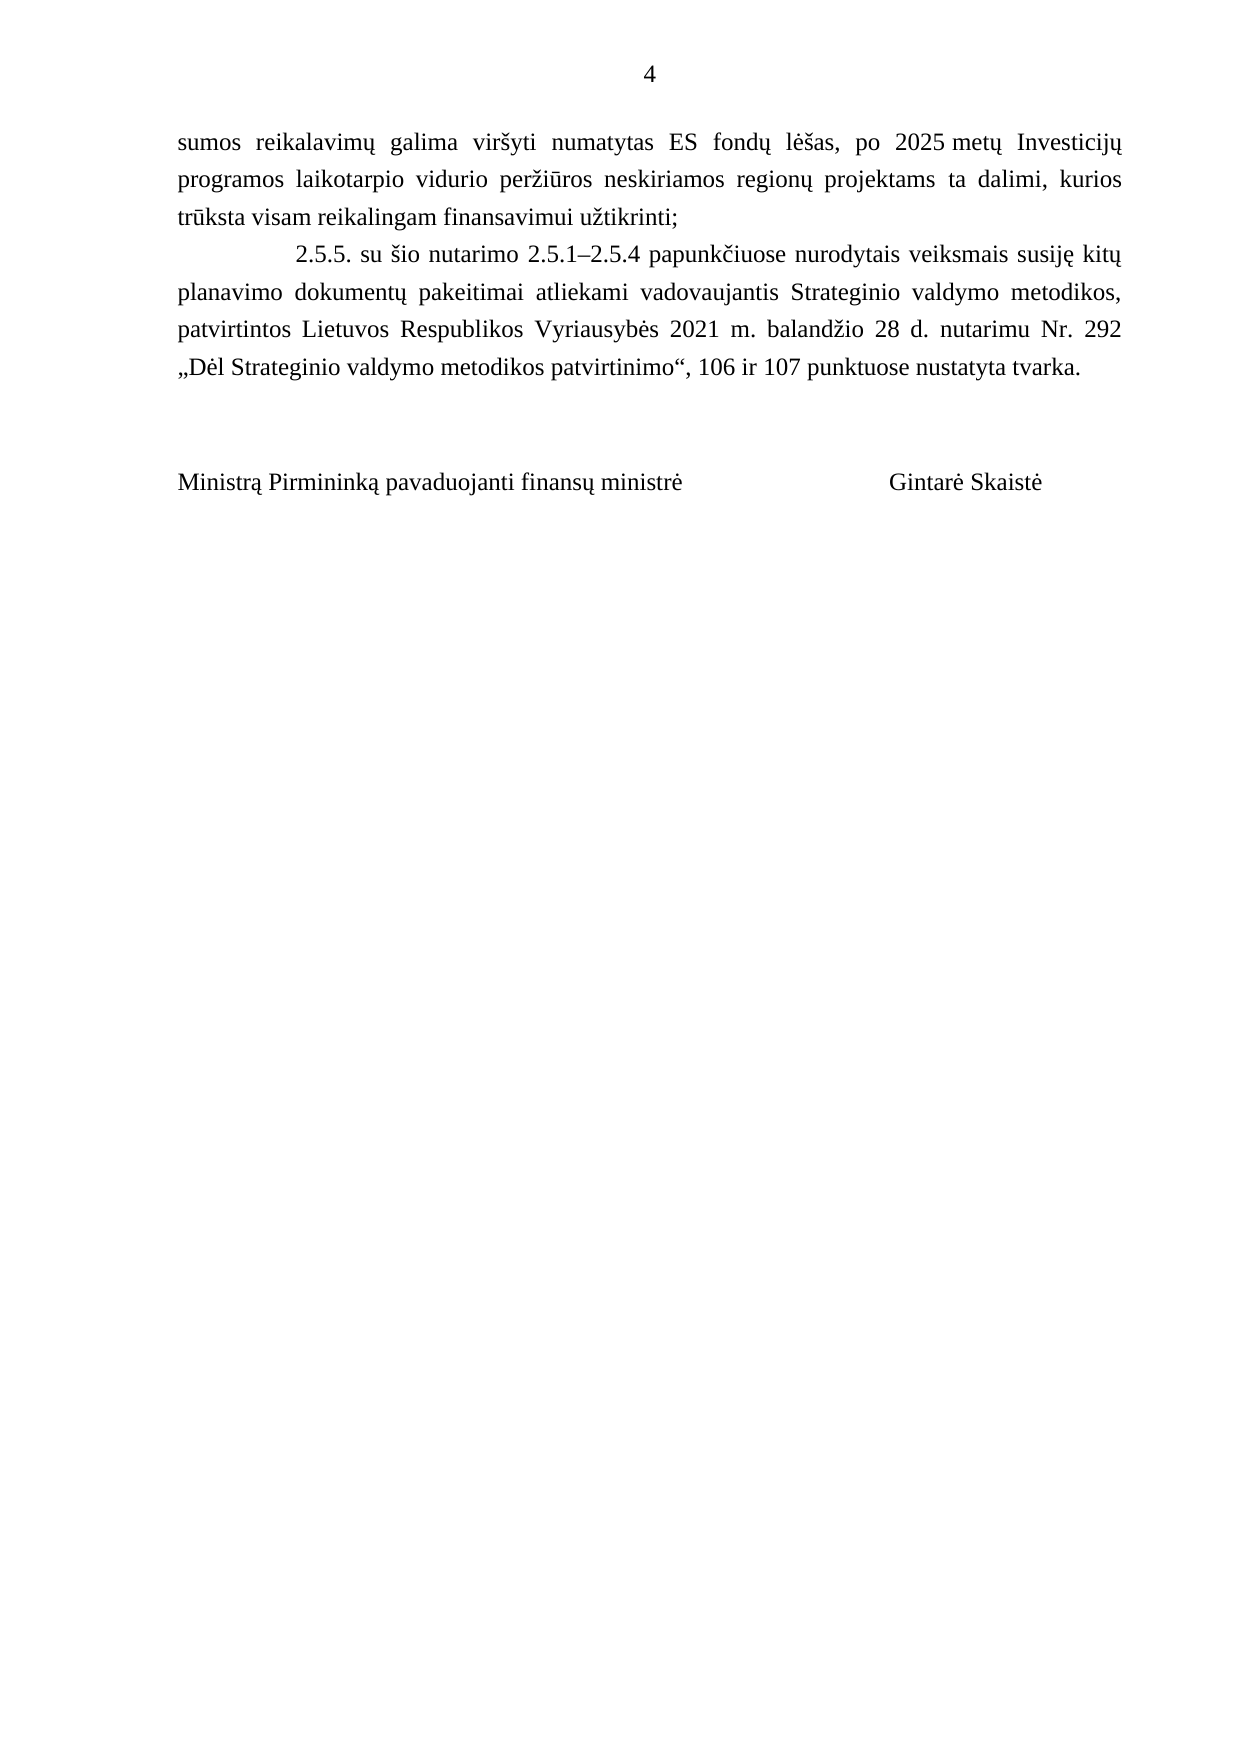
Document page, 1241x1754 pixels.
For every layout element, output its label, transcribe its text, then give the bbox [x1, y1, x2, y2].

text Ministrą Pirmininką pavaduojanti finansų ministrė Gintarė Skaistė [177, 467, 1122, 496]
text 2.5.5. su šio nutarimo 2.5.1–2.5.4 papunkčiuose nurodytais veiksmais susiję kitų planavimo dokumentų pakeitimai atliekami vadovaujantis Strateginio valdymo metodikos, patvirtintos Lietuvos Respublikos Vyriausybės 2021 m. balandžio 28 d. nutarimu Nr. 292 „Dėl Strateginio valdymo metodikos patvirtinimo“, 106 ir 107 punktuose nustatyta tvarka. [177, 231, 1122, 381]
text sumos reikalavimų galima viršyti numatytas ES fondų lėšas, po 2025 metų Investicijų programos laikotarpio vidurio peržiūros neskiriamos regionų projektams ta dalimi, kurios trūksta visam reikalingam finansavimui užtikrinti; [177, 118, 1122, 231]
